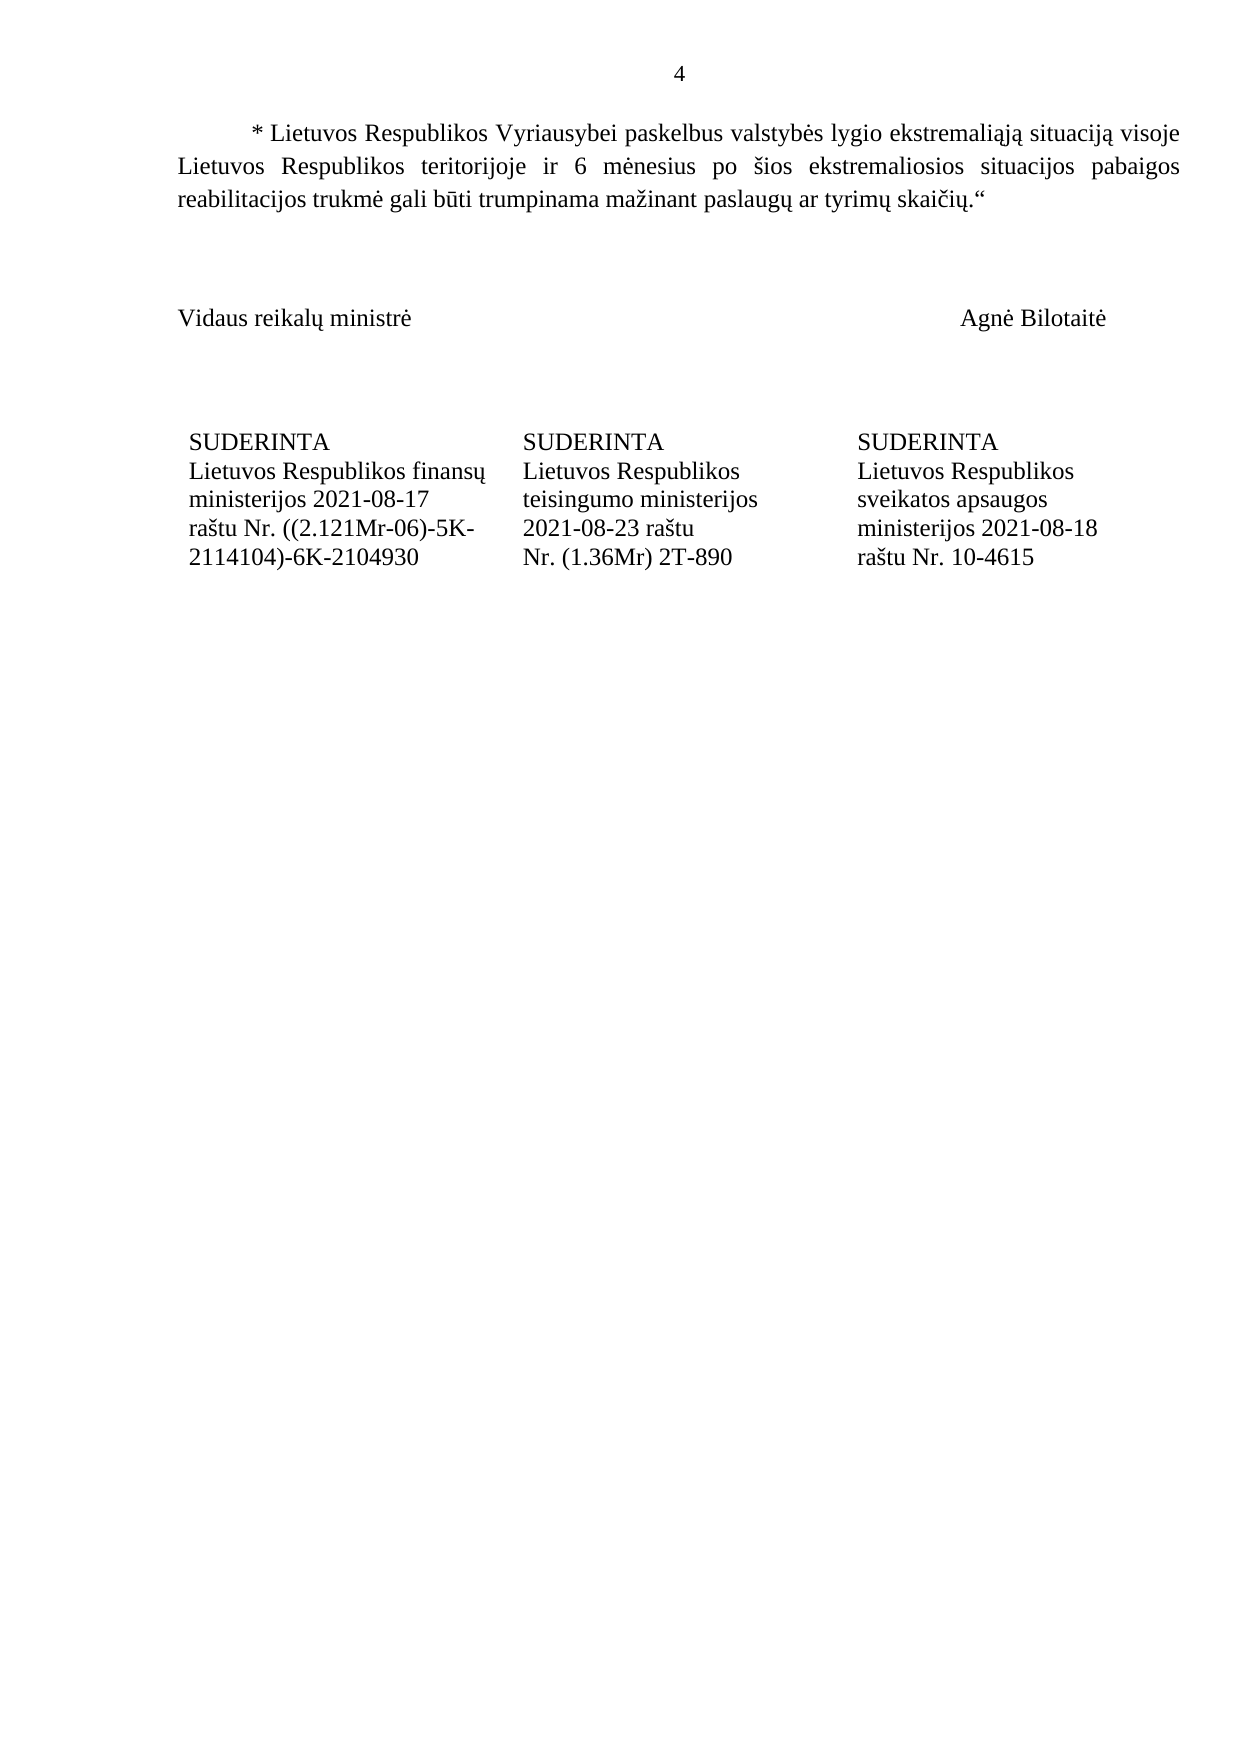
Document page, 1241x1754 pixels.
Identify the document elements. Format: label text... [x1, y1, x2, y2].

text * Lietuvos Respublikos Vyriausybei paskelbus valstybės lygio ekstremaliąją situaciją visoje Lietuvos Respublikos teritorijoje ir 6 mėnesius po šios ekstremaliosios situacijos pabaigos reabilitacijos trukmė gali būti trumpinama mažinant paslaugų ar tyrimų skaičių.“ [177, 118, 1181, 213]
text Vidaus reikalų ministrė Agnė Bilotaitė [177, 303, 1181, 332]
table_header SUDERINTA Lietuvos Respublikos sveikatos apsaugos ministerijos 2021-08-18 raštu Nr. 10-4615 [846, 427, 1180, 599]
table_header SUDERINTA Lietuvos Respublikos teisingumo ministerijos 2021-08-23 raštu Nr. (1.36Mr) 2T-890 [511, 427, 846, 599]
table_header SUDERINTA Lietuvos Respublikos finansų ministerijos 2021-08-17 raštu Nr. ((2.121Mr-06)-5K-2114104)-6K-2104930 [177, 427, 511, 599]
